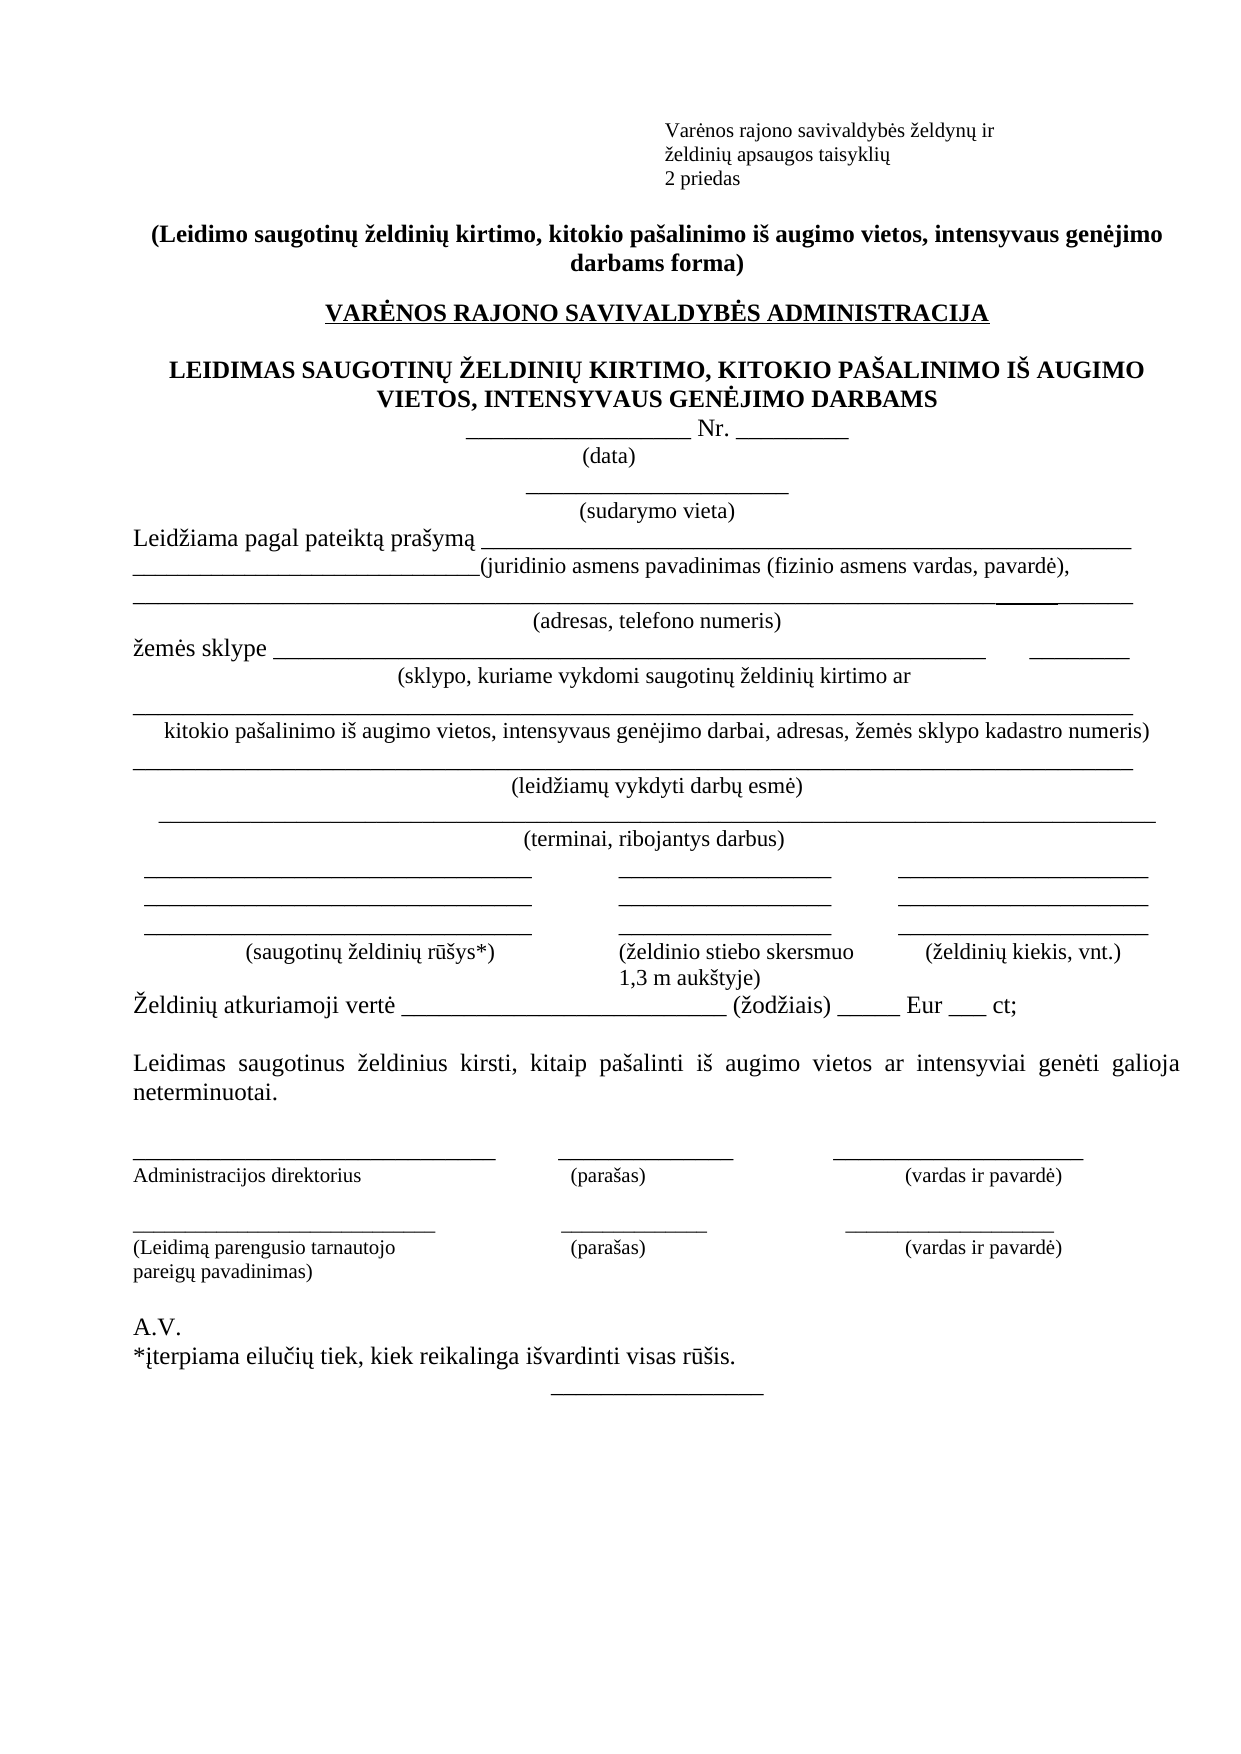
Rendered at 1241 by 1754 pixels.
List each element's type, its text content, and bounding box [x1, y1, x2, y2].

text LEIDIMAS SAUGOTINŲ ŽELDINIŲ KIRTIMO, KITOKIO PAŠALINIMO IŠ AUGIMO VIETOS, INTENSYVAUS GENĖJIMO DARBAMS [133, 356, 1181, 413]
text (data) [133, 442, 1181, 468]
text Administracijos direktorius (parašas) (vardas ir pavardė) [133, 1163, 1181, 1187]
text kitokio pašalinimo iš augimo vietos, intensyvaus genėjimo darbai, adresas, žemės sklypo kadastro numeris) [133, 717, 1181, 744]
text pareigų pavadinimas) [133, 1259, 1181, 1283]
text (Leidimą parengusio tarnautojo (parašas) (vardas ir pavardė) [133, 1235, 1181, 1259]
text _______________________________________________________________________________________ [133, 799, 1181, 825]
text žemės sklype _________________________________________________________ ________ [133, 633, 1181, 662]
text (leidžiamų vykdyti darbų esmė) [133, 772, 1181, 799]
text __________________ Nr. _________ [133, 413, 1181, 442]
text (adresas, telefono numeris) [133, 607, 1181, 633]
text _____________________________ ______________ ____________________ [133, 1211, 1181, 1235]
table_header _________________ _________________ _________________ (želdinio stiebo skersmuo 1,3 m aukštyje) [608, 852, 887, 991]
text 2 priedas [664, 166, 1181, 190]
text (juridinio asmens pavadinimas (fizinio asmens vardas, pavardė), [133, 552, 1181, 578]
text _____________________________________________________________________ ______ [133, 578, 1181, 607]
text želdinių apsaugos taisyklių [664, 142, 1181, 166]
text ________________________________________________________________________________ [133, 744, 1181, 772]
text (sudarymo vieta) [133, 497, 1181, 523]
table_header ____________________ ____________________ ____________________ (želdinių kiekis, vnt.) [887, 852, 1159, 991]
text (terminai, ribojantys darbus) [133, 825, 1181, 852]
text _________________ [133, 1369, 1181, 1398]
table_header _______________________________ _______________________________ _______________________________ (saugotinų želdinių rūšys*) [133, 852, 607, 991]
text VARĖNOS RAJONO SAVIVALDYBĖS ADMINISTRACIJA [133, 298, 1181, 327]
text Varėnos rajono savivaldybės želdynų ir [664, 118, 1181, 142]
text A.V. [133, 1312, 1181, 1341]
text _____________________________ ______________ ____________________ [133, 1134, 1181, 1163]
text _____________________ [133, 468, 1181, 497]
text Želdinių atkuriamoji vertė __________________________ (žodžiais) _____ Eur ___ ct; [133, 991, 1181, 1048]
text Leidimas saugotinus želdinius kirsti, kitaip pašalinti iš augimo vietos ar intensyviai genėti galioja neterminuotai. [133, 1048, 1181, 1106]
text (sklypo, kuriame vykdomi saugotinų želdinių kirtimo ar [133, 662, 1181, 689]
text (Leidimo saugotinų želdinių kirtimo, kitokio pašalinimo iš augimo vietos, intensyvaus genėjimo darbams forma) [133, 219, 1181, 277]
text Leidžiama pagal pateiktą prašymą ____________________________________________________ [133, 523, 1181, 552]
text ________________________________________________________________________________ [133, 689, 1181, 717]
text *įterpiama eilučių tiek, kiek reikalinga išvardinti visas rūšis. [133, 1341, 1181, 1369]
